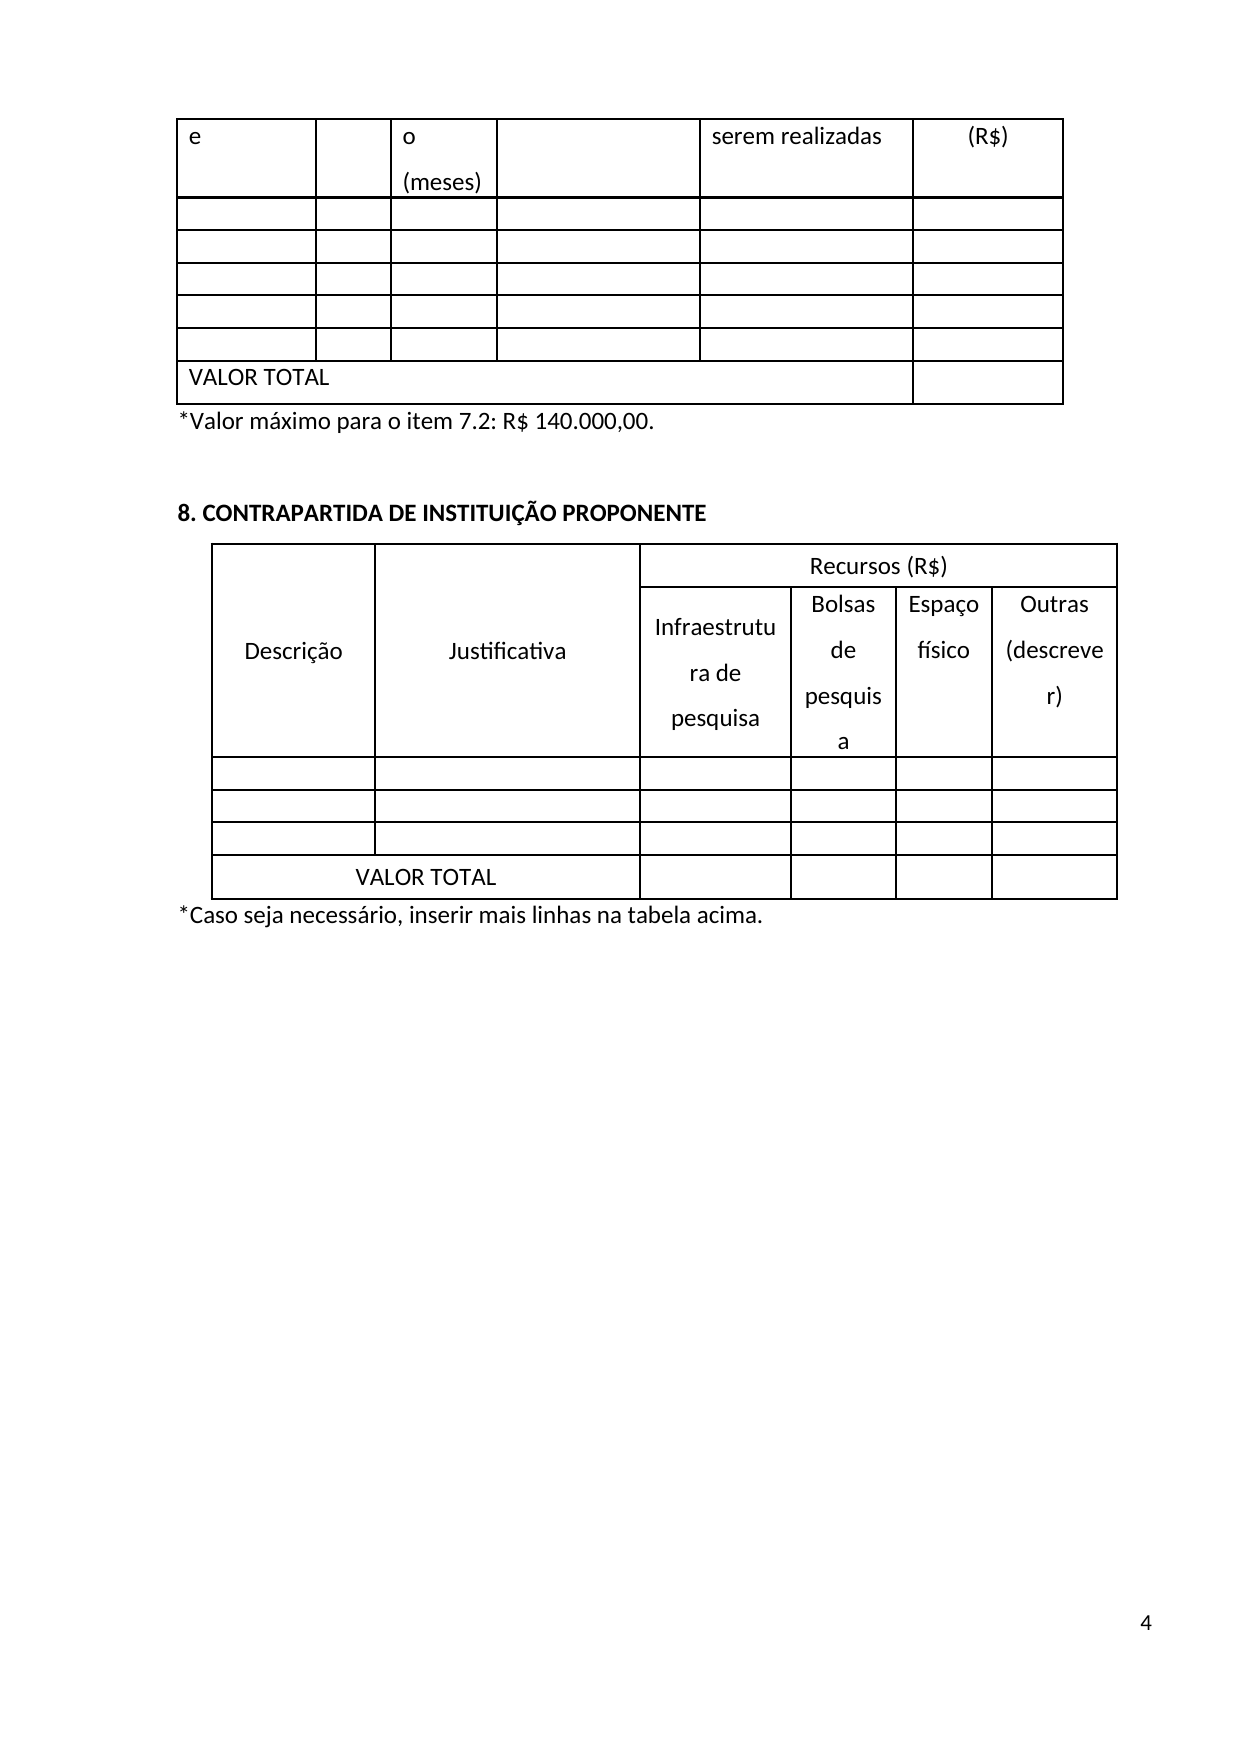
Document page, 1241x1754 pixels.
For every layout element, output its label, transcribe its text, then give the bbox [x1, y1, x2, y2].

table_cell [701, 296, 912, 327]
table_cell [792, 856, 895, 898]
table_cell [914, 329, 1062, 359]
table_cell [897, 823, 991, 854]
table_cell [792, 758, 895, 789]
table_cell Bolsas de pesquisa [792, 588, 895, 756]
table_header [317, 120, 390, 196]
table_cell [914, 199, 1062, 229]
table_cell [392, 264, 496, 294]
table_cell [993, 791, 1116, 821]
table_cell [317, 199, 390, 229]
table_cell Infraestrutura de pesquisa [641, 588, 790, 756]
table_cell [701, 264, 912, 294]
table_cell [993, 856, 1116, 898]
table_cell [317, 329, 390, 359]
table_cell [914, 362, 1062, 403]
table_cell [701, 231, 912, 262]
table_cell [914, 231, 1062, 262]
table_cell [498, 231, 699, 262]
table_cell [392, 329, 496, 359]
table_cell [897, 856, 991, 898]
table_cell [792, 823, 895, 854]
text 8. CONTRAPARTIDA DE INSTITUIÇÃO PROPONENTE [177, 497, 1152, 527]
table_cell [213, 791, 374, 821]
table_cell [178, 264, 315, 294]
table_cell [993, 758, 1116, 789]
table_cell [641, 758, 790, 789]
table_cell [213, 823, 374, 854]
table_header e [178, 120, 315, 196]
table_cell [317, 231, 390, 262]
table_cell [317, 296, 390, 327]
table_cell [392, 199, 496, 229]
text *Valor máximo para o item 7.2: R$ 140.000,00. [177, 405, 1152, 436]
table_header (R$) [914, 120, 1062, 196]
table_cell [993, 823, 1116, 854]
table_cell VALOR TOTAL [178, 362, 912, 403]
table_cell [376, 791, 639, 821]
table_cell [178, 296, 315, 327]
table_cell [897, 791, 991, 821]
table_cell Outras (descrever) [993, 588, 1116, 756]
table_cell [376, 758, 639, 789]
table_cell [317, 264, 390, 294]
table_cell [498, 296, 699, 327]
table_cell [914, 296, 1062, 327]
table_cell [178, 329, 315, 359]
table_header Justificativa [376, 545, 639, 756]
table_cell [213, 758, 374, 789]
table_cell [701, 329, 912, 359]
table_cell VALOR TOTAL [213, 856, 639, 898]
table_cell [641, 823, 790, 854]
table_cell [498, 264, 699, 294]
table_header serem realizadas [701, 120, 912, 196]
table_cell [641, 791, 790, 821]
table_header o (meses) [392, 120, 496, 196]
table_header Descrição [213, 545, 374, 756]
table_cell [914, 264, 1062, 294]
table_cell Espaço físico [897, 588, 991, 756]
table_cell [178, 231, 315, 262]
table_cell [376, 823, 639, 854]
table_cell [498, 199, 699, 229]
table_cell [498, 329, 699, 359]
table_cell [701, 199, 912, 229]
table_header Recursos (R$) [641, 545, 1116, 586]
table_cell [792, 791, 895, 821]
table_cell [178, 199, 315, 229]
table_cell [392, 231, 496, 262]
table_cell [392, 296, 496, 327]
table_header [498, 120, 699, 196]
table_cell [897, 758, 991, 789]
text *Caso seja necessário, inserir mais linhas na tabela acima. [177, 900, 1152, 930]
table_cell [641, 856, 790, 898]
